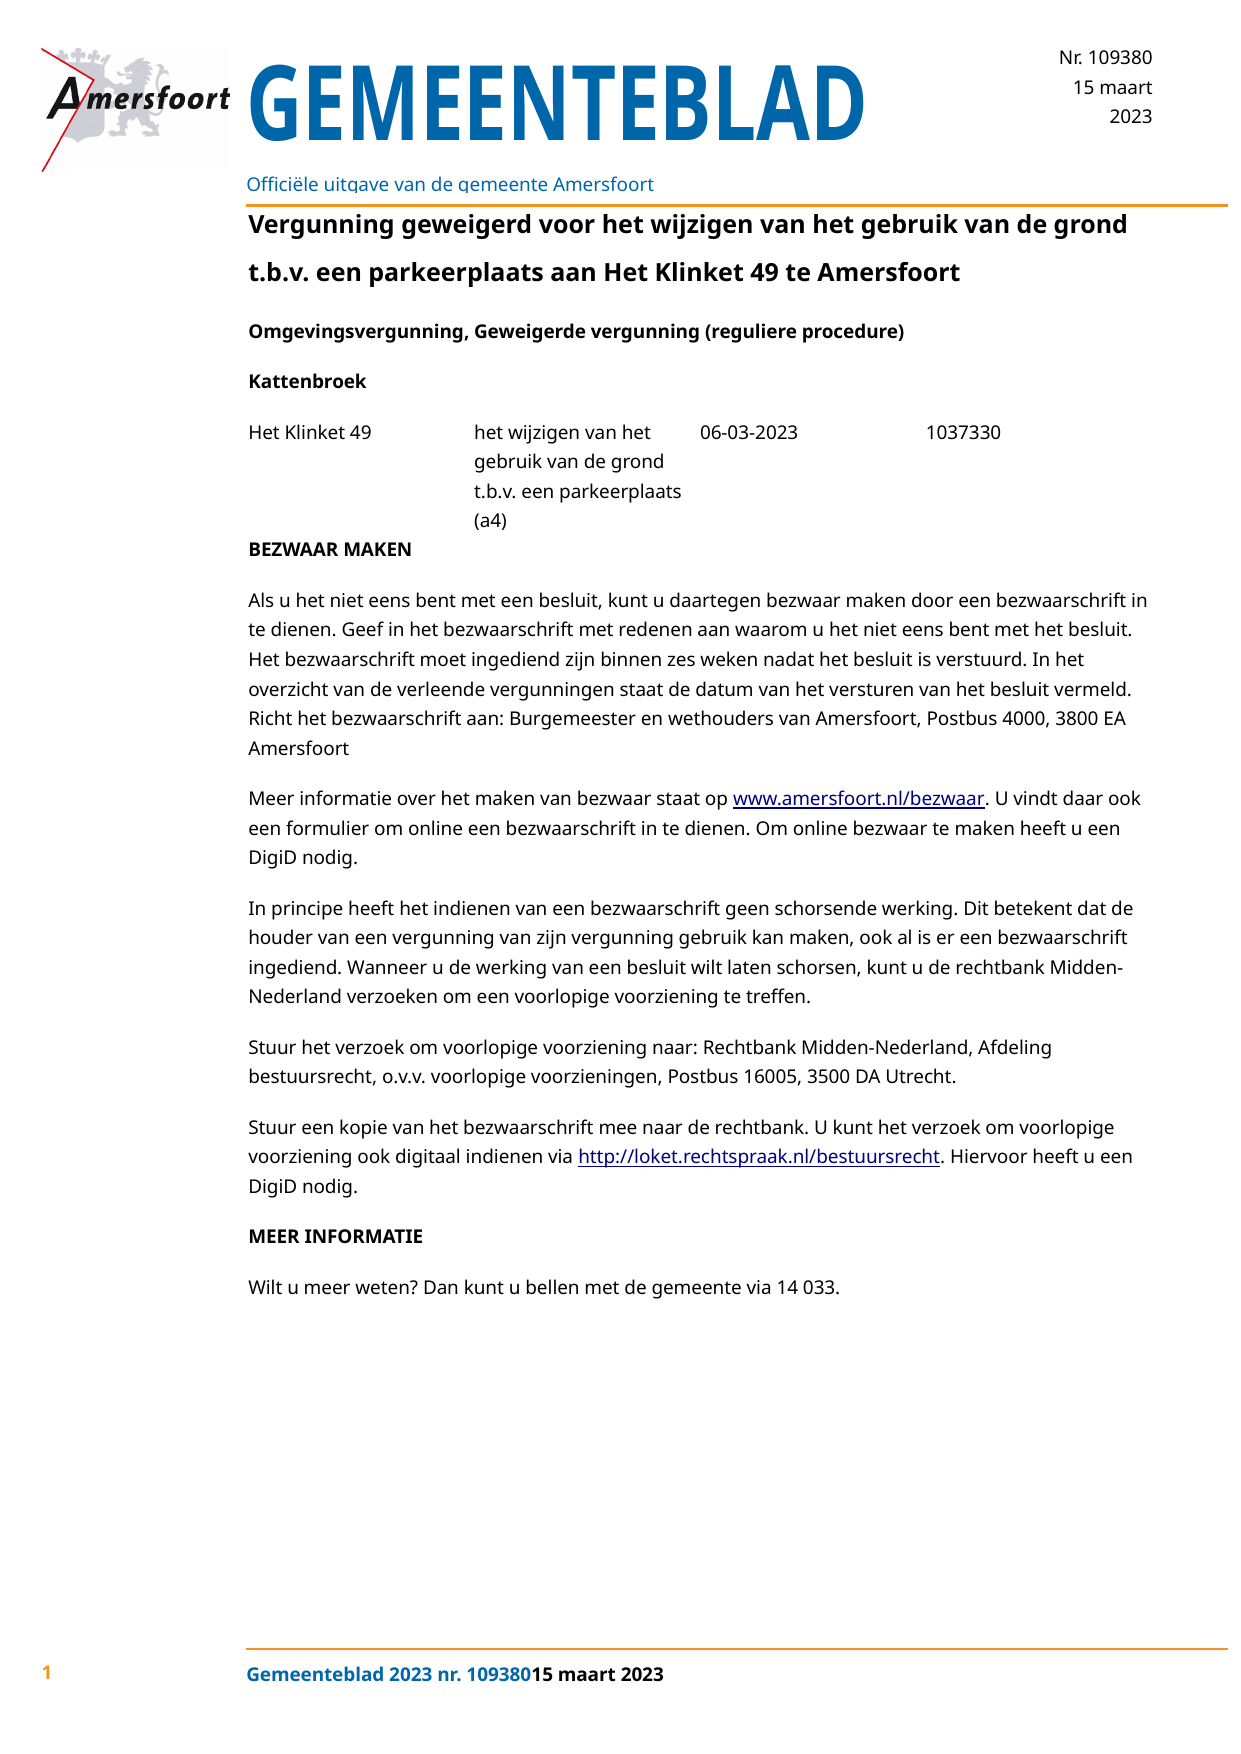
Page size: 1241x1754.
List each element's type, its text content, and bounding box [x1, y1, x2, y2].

table_header 06-03-2023 [700, 419, 926, 533]
text Stuur het verzoek om voorlopige voorziening naar: Rechtbank Midden-Nederland, Afdeling bestuursrecht, o.v.v. voorlopige voorzieningen, Postbus 16005, 3500 DA Utrecht. [248, 1034, 1152, 1089]
text MEER INFORMATIE [248, 1224, 1152, 1249]
text Vergunning geweigerd voor het wijzigen van het gebruik van de grond t.b.v. een parkeerplaats aan Het Klinket 49 te Amersfoort [248, 207, 1152, 288]
table_header Het Klinket 49 [248, 419, 474, 533]
table_header 1037330 [926, 419, 1152, 533]
text Kattenbroek [248, 368, 1152, 394]
text In principe heeft het indienen van een bezwaarschrift geen schorsende werking. Dit betekent dat de houder van een vergunning van zijn vergunning gebruik kan maken, ook al is er een bezwaarschrift ingediend. Wanneer u de werking van een besluit wilt laten schorsen, kunt u de rechtbank Midden-Nederland verzoeken om een voorlopige voorziening te treffen. [248, 895, 1152, 1009]
table_header het wijzigen van het gebruik van de grond t.b.v. een parkeerplaats (a4) [474, 419, 700, 533]
text Wilt u meer weten? Dan kunt u bellen met de gemeente via 14 033. [248, 1274, 1152, 1300]
text Stuur een kopie van het bezwaarschrift mee naar de rechtbank. U kunt het verzoek om voorlopige voorziening ook digitaal indienen via http://loket.rechtspraak.nl/bestuursrecht. Hiervoor heeft u een DigiD nodig. [248, 1114, 1152, 1199]
text Omgevingsvergunning, Geweigerde vergunning (reguliere procedure) [248, 318, 1152, 344]
picture [41, 47, 231, 172]
text Meer informatie over het maken van bezwaar staat op www.amersfoort.nl/bezwaar. U vindt daar ook een formulier om online een bezwaarschrift in te dienen. Om online bezwaar te maken heeft u een DigiD nodig. [248, 785, 1152, 870]
text BEZWAAR MAKEN [248, 537, 1152, 562]
text Als u het niet eens bent met een besluit, kunt u daartegen bezwaar maken door een bezwaarschrift in te dienen. Geef in het bezwaarschrift met redenen aan waarom u het niet eens bent met het besluit. Het bezwaarschrift moet ingediend zijn binnen zes weken nadat het besluit is verstuurd. In het overzicht van de verleende vergunningen staat de datum van het versturen van het besluit vermeld. Richt het bezwaarschrift aan: Burgemeester en wethouders van Amersfoort, Postbus 4000, 3800 EA Amersfoort [248, 587, 1152, 761]
